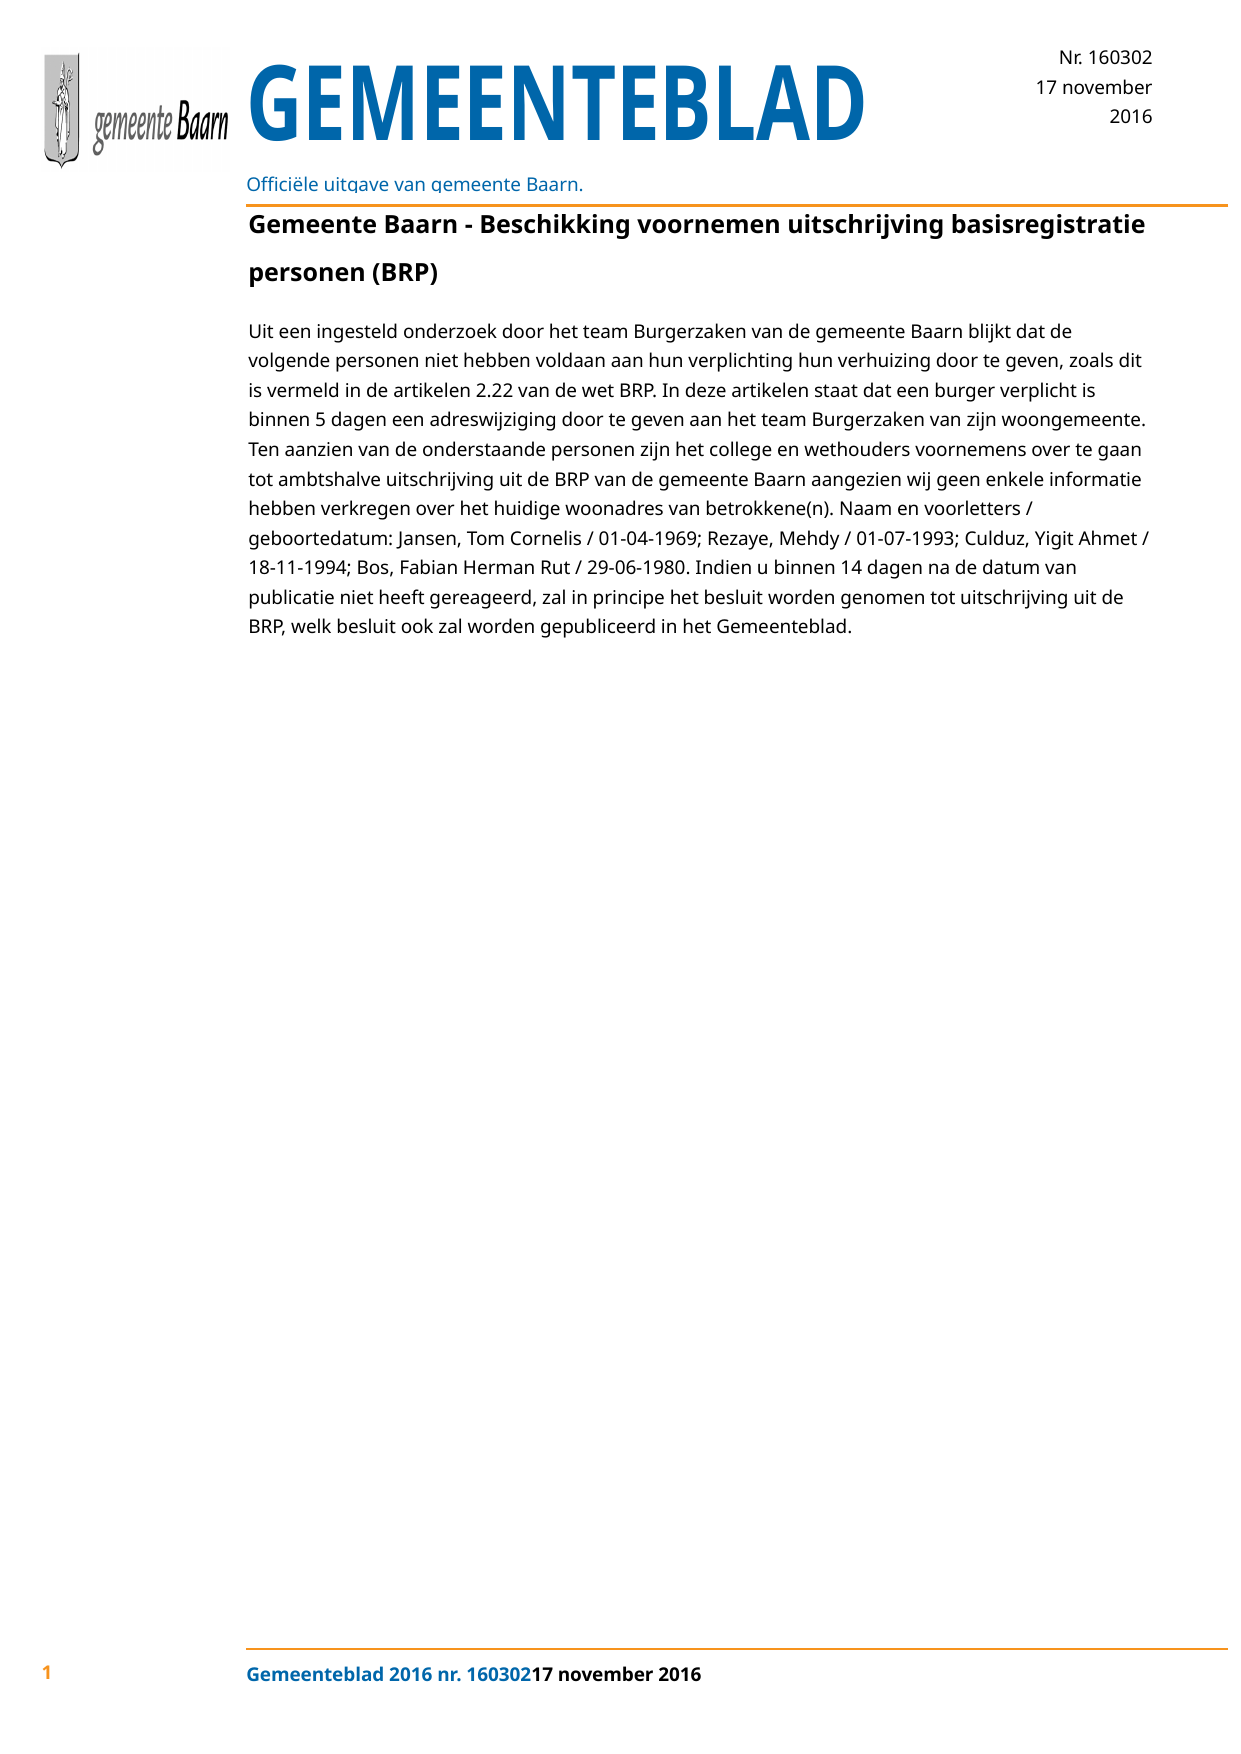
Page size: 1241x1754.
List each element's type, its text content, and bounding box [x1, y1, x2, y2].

text Uit een ingesteld onderzoek door het team Burgerzaken van de gemeente Baarn blijkt dat de volgende personen niet hebben voldaan aan hun verplichting hun verhuizing door te geven, zoals dit is vermeld in de artikelen 2.22 van de wet BRP. In deze artikelen staat dat een burger verplicht is binnen 5 dagen een adreswijziging door te geven aan het team Burgerzaken van zijn woongemeente. Ten aanzien van de onderstaande personen zijn het college en wethouders voornemens over te gaan tot ambtshalve uitschrijving uit de BRP van de gemeente Baarn aangezien wij geen enkele informatie hebben verkregen over het huidige woonadres van betrokkene(n). Naam en voorletters / geboortedatum: Jansen, Tom Cornelis / 01-04-1969; Rezaye, Mehdy / 01-07-1993; Culduz, Yigit Ahmet / 18-11-1994; Bos, Fabian Herman Rut / 29-06-1980. Indien u binnen 14 dagen na de datum van publicatie niet heeft gereageerd, zal in principe het besluit worden genomen tot uitschrijving uit de BRP, welk besluit ook zal worden gepubliceerd in het Gemeenteblad. [248, 318, 1152, 639]
picture [41, 47, 231, 172]
text Gemeente Baarn - Beschikking voornemen uitschrijving basisregistratie personen (BRP) [248, 207, 1152, 288]
